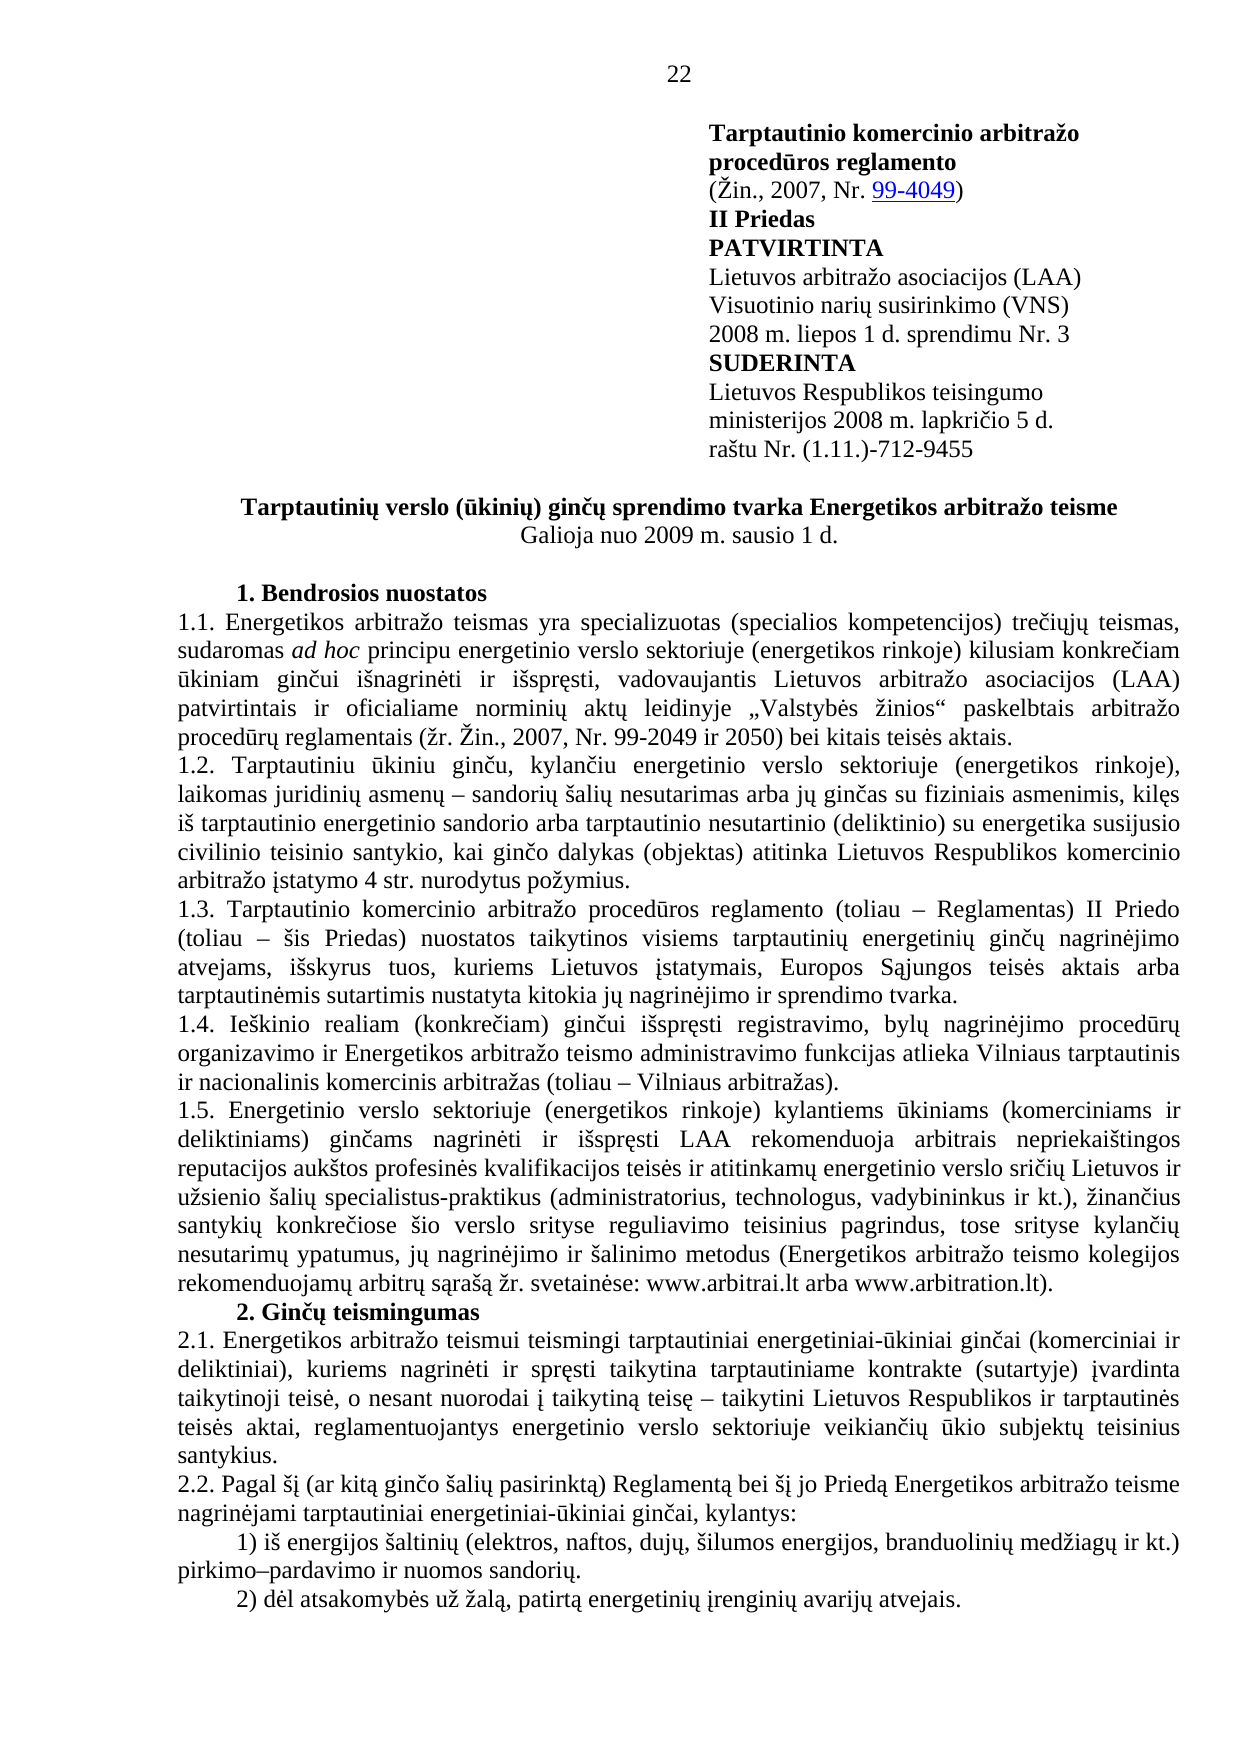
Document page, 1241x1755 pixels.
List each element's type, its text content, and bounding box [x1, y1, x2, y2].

text 1.5. Energetinio verslo sektoriuje (energetikos rinkoje) kylantiems ūkiniams (komerciniams ir deliktiniams) ginčams nagrinėti ir išspręsti LAA rekomenduoja arbitrais nepriekaištingos reputacijos aukštos profesinės kvalifikacijos teisės ir atitinkamų energetinio verslo sričių Lietuvos ir užsienio šalių specialistus-praktikus (administratorius, technologus, vadybininkus ir kt.), žinančius santykių konkrečiose šio verslo srityse reguliavimo teisinius pagrindus, tose srityse kylančių nesutarimų ypatumus, jų nagrinėjimo ir šalinimo metodus (Energetikos arbitražo teismo kolegijos rekomenduojamų arbitrų sąrašą žr. svetainėse: www.arbitrai.lt arba www.arbitration.lt). [177, 1096, 1181, 1297]
text II Priedas [177, 204, 1181, 233]
text 1.1. Energetikos arbitražo teismas yra specializuotas (specialios kompetencijos) trečiųjų teismas, sudaromas ad hoc principu energetinio verslo sektoriuje (energetikos rinkoje) kilusiam konkrečiam ūkiniam ginčui išnagrinėti ir išspręsti, vadovaujantis Lietuvos arbitražo asociacijos (LAA) patvirtintais ir oficialiame norminių aktų leidinyje „Valstybės žinios“ paskelbtais arbitražo procedūrų reglamentais (žr. Žin., 2007, Nr. 99-2049 ir 2050) bei kitais teisės aktais. [177, 607, 1181, 751]
text 2.2. Pagal šį (ar kitą ginčo šalių pasirinktą) Reglamentą bei šį jo Priedą Energetikos arbitražo teisme nagrinėjami tarptautiniai energetiniai-ūkiniai ginčai, kylantys: [177, 1469, 1181, 1527]
text Tarptautinio komercinio arbitražo [709, 118, 1181, 147]
text Tarptautinių verslo (ūkinių) ginčų sprendimo tvarka Energetikos arbitražo teisme [177, 492, 1181, 521]
text 2. Ginčų teismingumas [177, 1297, 1181, 1326]
text 1.2. Tarptautiniu ūkiniu ginču, kylančiu energetinio verslo sektoriuje (energetikos rinkoje), laikomas juridinių asmenų – sandorių šalių nesutarimas arba jų ginčas su fiziniais asmenimis, kilęs iš tarptautinio energetinio sandorio arba tarptautinio nesutartinio (deliktinio) su energetika susijusio civilinio teisinio santykio, kai ginčo dalykas (objektas) atitinka Lietuvos Respublikos komercinio arbitražo įstatymo 4 str. nurodytus požymius. [177, 751, 1181, 894]
text 2008 m. liepos 1 d. sprendimu Nr. 3 [177, 319, 1181, 348]
text Lietuvos arbitražo asociacijos (LAA) [177, 262, 1181, 291]
text 1) iš energijos šaltinių (elektros, naftos, dujų, šilumos energijos, branduolinių medžiagų ir kt.) pirkimo–pardavimo ir nuomos sandorių. [177, 1527, 1181, 1584]
text 2) dėl atsakomybės už žalą, patirtą energetinių įrenginių avarijų atvejais. [177, 1584, 1181, 1613]
text 2.1. Energetikos arbitražo teismui teismingi tarptautiniai energetiniai-ūkiniai ginčai (komerciniai ir deliktiniai), kuriems nagrinėti ir spręsti taikytina tarptautiniame kontrakte (sutartyje) įvardinta taikytinoji teisė, o nesant nuorodai į taikytiną teisę – taikytini Lietuvos Respublikos ir tarptautinės teisės aktai, reglamentuojantys energetinio verslo sektoriuje veikiančių ūkio subjektų teisinius santykius. [177, 1326, 1181, 1469]
text procedūros reglamento [177, 147, 1181, 176]
text 1. Bendrosios nuostatos [177, 578, 1181, 607]
text Galioja nuo 2009 m. sausio 1 d. [177, 521, 1181, 549]
text SUDERINTA [177, 348, 1181, 377]
text Visuotinio narių susirinkimo (VNS) [177, 291, 1181, 319]
text PATVIRTINTA [177, 233, 1181, 262]
text Lietuvos Respublikos teisingumo [177, 377, 1181, 406]
text (Žin., 2007, Nr. 99-4049) [177, 176, 1181, 204]
text 1.3. Tarptautinio komercinio arbitražo procedūros reglamento (toliau – Reglamentas) II Priedo (toliau – šis Priedas) nuostatos taikytinos visiems tarptautinių energetinių ginčų nagrinėjimo atvejams, išskyrus tuos, kuriems Lietuvos įstatymais, Europos Sąjungos teisės aktais arba tarptautinėmis sutartimis nustatyta kitokia jų nagrinėjimo ir sprendimo tvarka. [177, 894, 1181, 1009]
text 1.4. Ieškinio realiam (konkrečiam) ginčui išspręsti registravimo, bylų nagrinėjimo procedūrų organizavimo ir Energetikos arbitražo teismo administravimo funkcijas atlieka Vilniaus tarptautinis ir nacionalinis komercinis arbitražas (toliau – Vilniaus arbitražas). [177, 1009, 1181, 1096]
text ministerijos 2008 m. lapkričio 5 d. [177, 406, 1181, 434]
text raštu Nr. (1.11.)-712-9455 [177, 434, 1181, 463]
